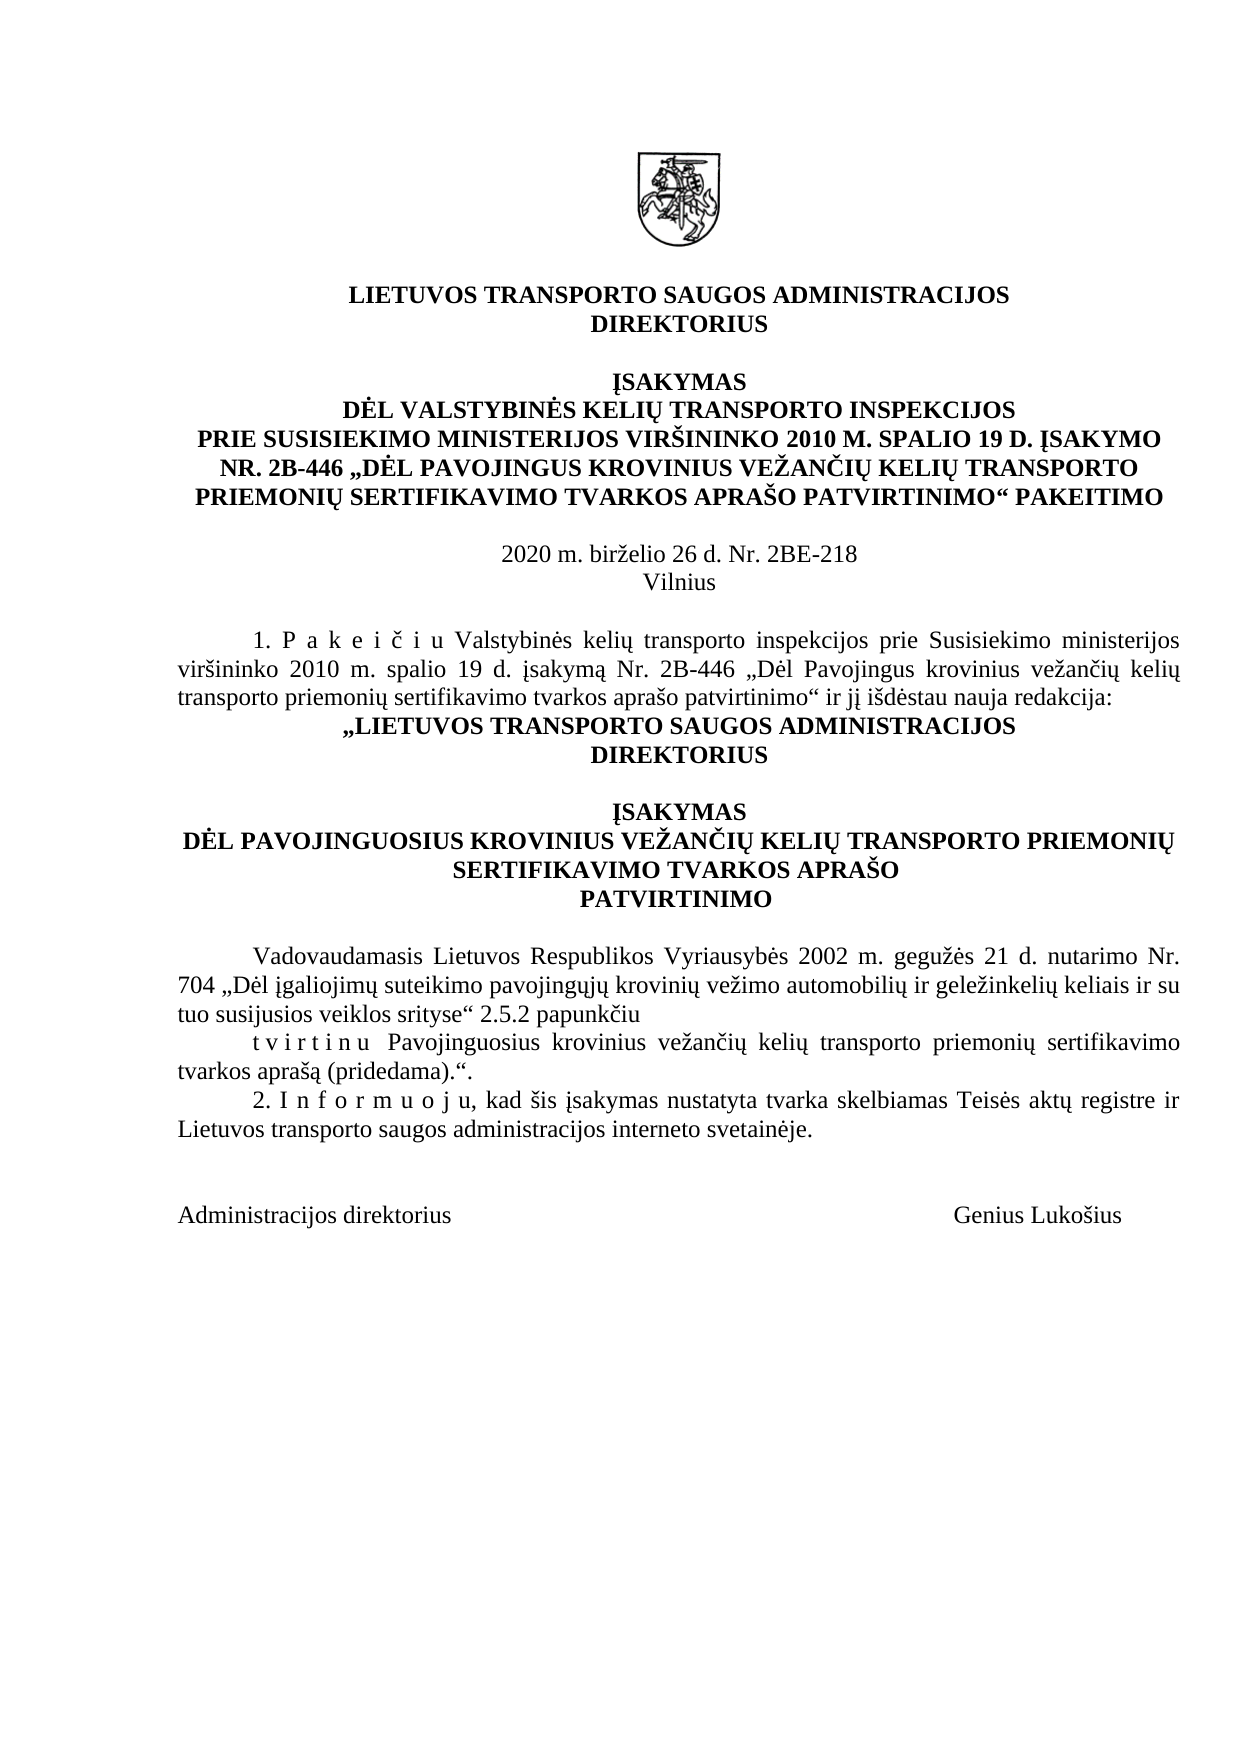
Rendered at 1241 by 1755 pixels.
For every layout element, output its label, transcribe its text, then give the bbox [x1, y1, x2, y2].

text LIETUVOS TRANSPORTO SAUGOS ADMINISTRACIJOS [177, 281, 1181, 309]
text ĮSAKYMAS [177, 797, 1181, 826]
text „LIETUVOS TRANSPORTO SAUGOS ADMINISTRACIJOS [177, 711, 1181, 740]
text Administracijos direktorius Genius Lukošius [177, 1200, 1181, 1229]
text PRIE SUSISIEKIMO MINISTERIJOS VIRŠININKO 2010 M. SPALIO 19 D. ĮSAKYMO NR. 2B-446 „DĖL PAVOJINGUS KROVINIUS VEŽANČIŲ KELIŲ TRANSPORTO PRIEMONIŲ SERTIFIKAVIMO TVARKOS APRAŠO PATVIRTINIMO“ PAKEITIMO [177, 424, 1181, 511]
text DIREKTORIUS [177, 309, 1181, 338]
text 2. I n f o r m u o j u, kad šis įsakymas nustatyta tvarka skelbiamas Teisės aktų registre ir Lietuvos transporto saugos administracijos interneto svetainėje. [177, 1085, 1181, 1142]
text DIREKTORIUS [177, 740, 1181, 769]
text ĮSAKYMAS [177, 367, 1181, 396]
text Vilnius [177, 567, 1181, 596]
text DĖL VALSTYBINĖS KELIŲ TRANSPORTO INSPEKCIJOS [177, 396, 1181, 424]
text 1. P a k e i č i u Valstybinės kelių transporto inspekcijos prie Susisiekimo ministerijos viršininko 2010 m. spalio 19 d. įsakymą Nr. 2B-446 „Dėl Pavojingus krovinius vežančių kelių transporto priemonių sertifikavimo tvarkos aprašo patvirtinimo“ ir jį išdėstau nauja redakcija: [177, 625, 1181, 711]
text tvirtinu Pavojinguosius krovinius vežančių kelių transporto priemonių sertifikavimo tvarkos aprašą (pridedama).“. [177, 1027, 1181, 1085]
text Vadovaudamasis Lietuvos Respublikos Vyriausybės 2002 m. gegužės 21 d. nutarimo Nr. 704 „Dėl įgaliojimų suteikimo pavojingųjų krovinių vežimo automobilių ir geležinkelių keliais ir su tuo susijusios veiklos srityse“ 2.5.2 papunkčiu [177, 941, 1181, 1027]
text 2020 m. birželio 26 d. Nr. 2BE-218 [177, 539, 1181, 567]
text DĖL PAVOJINGUoSius KROVINIUS VEŽANČIŲ KELIŲ TRANSPORTO PRIEMONIŲ SERTIFIKAVIMO TVARKOS APRAŠO PATVIRTINIMO [177, 826, 1181, 912]
